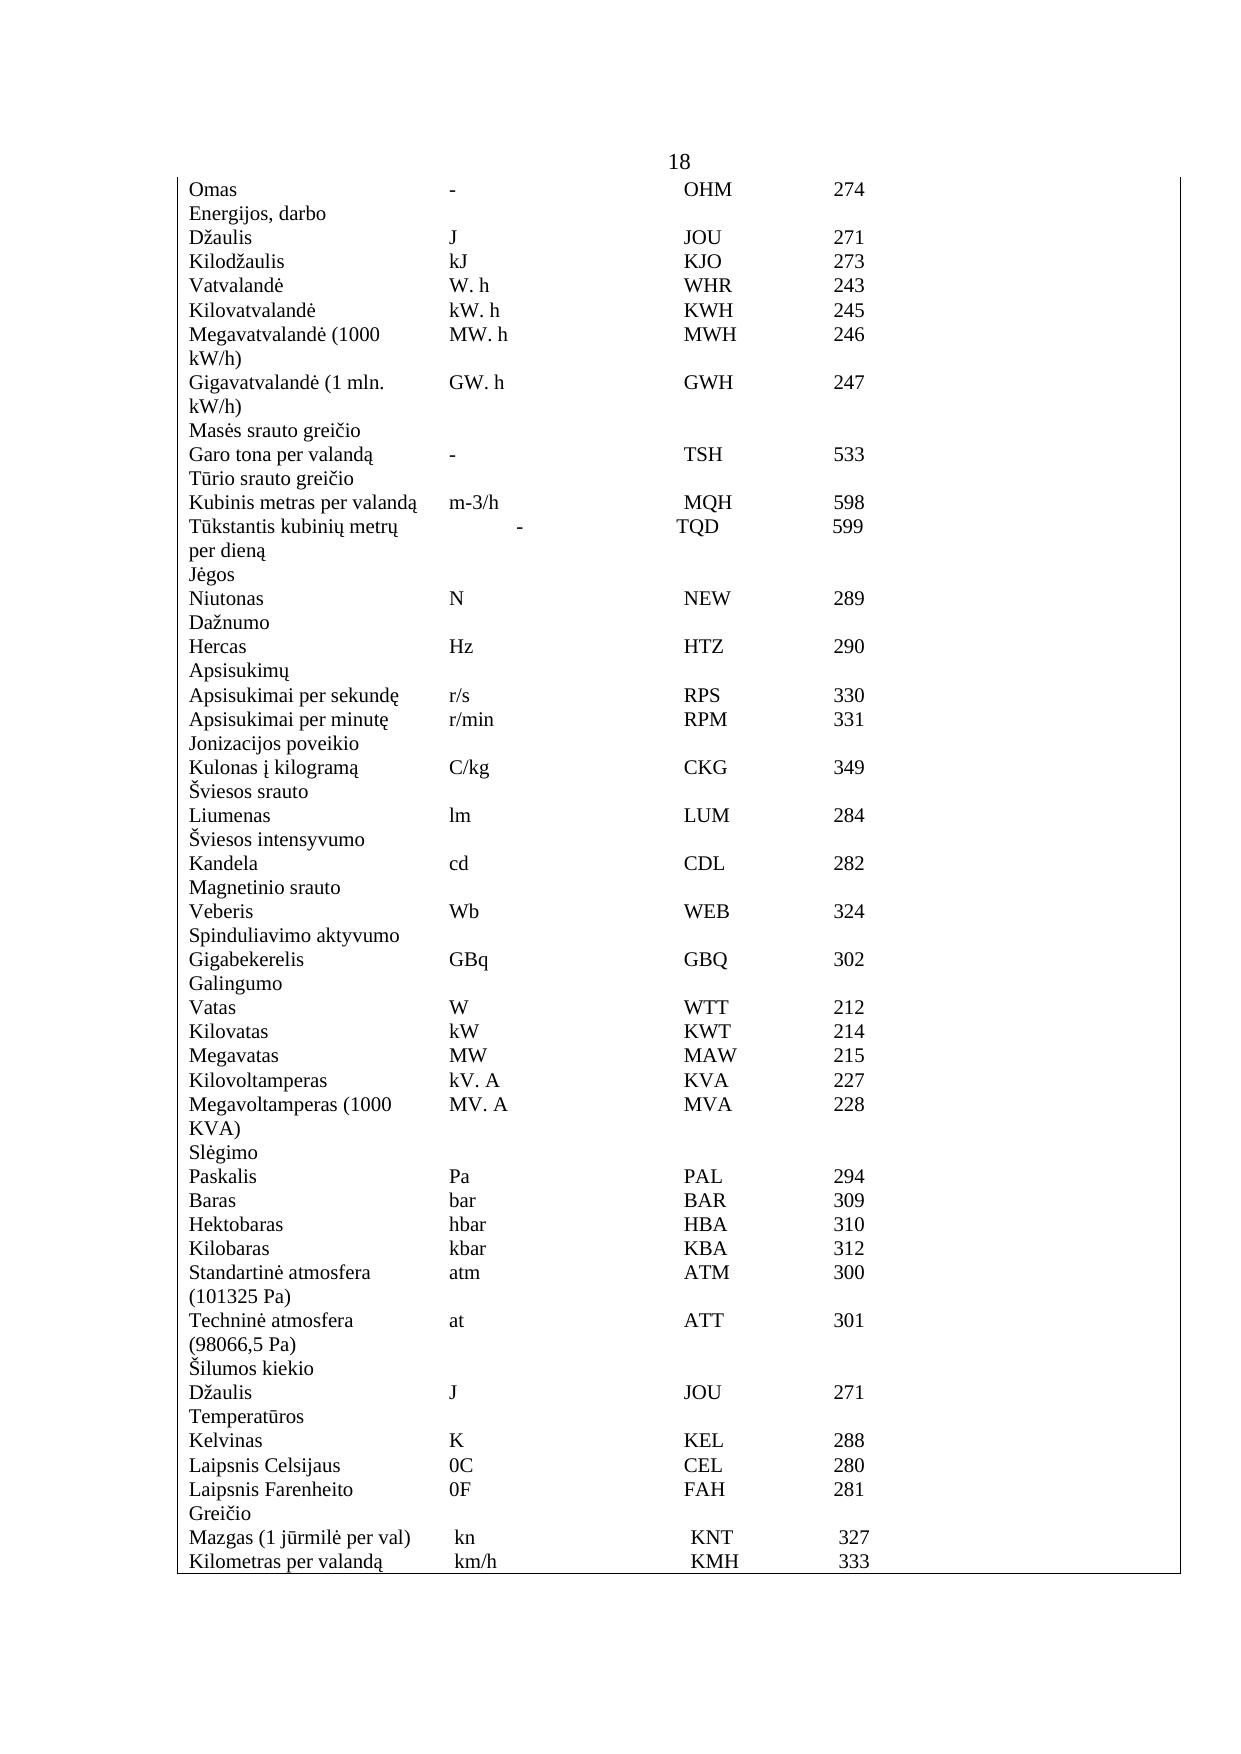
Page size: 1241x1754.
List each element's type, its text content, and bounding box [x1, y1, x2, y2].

table_cell FAH [665, 1477, 821, 1501]
table_cell Pa [430, 1164, 665, 1188]
table_cell Temperatūros [178, 1404, 430, 1428]
table_cell kJ [430, 249, 665, 273]
table_cell [821, 1404, 1180, 1428]
table_cell Laipsnis Farenheito [178, 1477, 430, 1501]
table_cell GBq [430, 947, 665, 971]
table_cell GW. h [430, 370, 665, 418]
table_cell kn [430, 1525, 665, 1549]
table_cell Šviesos srauto [178, 779, 430, 803]
table_cell 215 [821, 1044, 1180, 1067]
table_cell [430, 731, 665, 755]
table_cell [430, 562, 665, 586]
table_cell kV. A [430, 1068, 665, 1092]
table_cell C/kg [430, 755, 665, 779]
table_cell KNT [665, 1525, 821, 1549]
table_cell [430, 418, 665, 442]
table_cell 330 [821, 683, 1180, 707]
table_cell [430, 201, 665, 225]
table_cell CKG [665, 755, 821, 779]
table_cell Kilovatas [178, 1019, 430, 1043]
table_cell 228 [821, 1092, 1180, 1140]
table_cell Kulonas į kilogramą [178, 755, 430, 779]
table_cell [430, 1356, 665, 1380]
table_cell [665, 971, 821, 995]
table_cell J [430, 225, 665, 249]
table_cell N [430, 586, 665, 610]
table_cell 273 [821, 249, 1180, 273]
table_cell Hektobaras [178, 1212, 430, 1236]
table_cell K [430, 1429, 665, 1452]
table_cell Hercas [178, 634, 430, 658]
table_cell 310 [821, 1212, 1180, 1236]
table_cell [665, 923, 821, 947]
table_cell Megavatvalandė (1000 kW/h) [178, 322, 430, 370]
table_cell HTZ [665, 634, 821, 658]
table_cell kW [430, 1019, 665, 1043]
table_cell [430, 659, 665, 682]
table_cell [665, 827, 821, 851]
table_cell RPM [665, 707, 821, 731]
table_cell 333 [821, 1549, 1180, 1573]
table_cell lm [430, 803, 665, 827]
table_cell Tūrio srauto greičio [178, 466, 430, 490]
table_cell CDL [665, 851, 821, 875]
table_cell Kilovatvalandė [178, 298, 430, 322]
table_cell [821, 779, 1180, 803]
table_cell 282 [821, 851, 1180, 875]
table_cell GWH [665, 370, 821, 418]
table_cell Šviesos intensyvumo [178, 827, 430, 851]
table_cell - [430, 177, 665, 201]
table_cell Paskalis [178, 1164, 430, 1188]
table_cell 312 [821, 1236, 1180, 1260]
table_cell r/s [430, 683, 665, 707]
table_cell 214 [821, 1019, 1180, 1043]
table_cell [821, 201, 1180, 225]
table_cell [821, 923, 1180, 947]
table_cell Standartinė atmosfera (101325 Pa) [178, 1260, 430, 1308]
table_cell Jonizacijos poveikio [178, 731, 430, 755]
table_cell [665, 731, 821, 755]
table_cell [821, 971, 1180, 995]
table_cell Masės srauto greičio [178, 418, 430, 442]
table_cell [665, 659, 821, 682]
table_cell m-3/h [430, 490, 665, 514]
table_cell KWH [665, 298, 821, 322]
table_cell [821, 562, 1180, 586]
table_cell [430, 827, 665, 851]
table_cell Garo tona per valandą [178, 442, 430, 466]
table_cell Gigavatvalandė (1 mln. kW/h) [178, 370, 430, 418]
table_cell 247 [821, 370, 1180, 418]
table_cell HBA [665, 1212, 821, 1236]
table_cell [821, 1140, 1180, 1164]
table_cell Tūkstantis kubinių metrų per dieną [178, 514, 430, 562]
table_cell Kelvinas [178, 1429, 430, 1452]
table_cell bar [430, 1188, 665, 1212]
table_cell BAR [665, 1188, 821, 1212]
table_cell Energijos, darbo [178, 201, 430, 225]
table_cell W. h [430, 274, 665, 297]
table_cell [430, 466, 665, 490]
table_cell KEL [665, 1429, 821, 1452]
table_cell Techninė atmosfera (98066,5 Pa) [178, 1308, 430, 1356]
table_cell [430, 610, 665, 634]
table_cell [665, 1356, 821, 1380]
table_cell 598 [821, 490, 1180, 514]
table_cell 243 [821, 274, 1180, 297]
table_cell r/min [430, 707, 665, 731]
table_cell Magnetinio srauto [178, 875, 430, 899]
table_cell Apsisukimai per minutę [178, 707, 430, 731]
table_cell Apsisukimų [178, 659, 430, 682]
table_cell Vatvalandė [178, 274, 430, 297]
table_cell 271 [821, 225, 1180, 249]
table_cell hbar [430, 1212, 665, 1236]
table_cell Veberis [178, 899, 430, 923]
table_cell 302 [821, 947, 1180, 971]
table_cell 309 [821, 1188, 1180, 1212]
table_cell 245 [821, 298, 1180, 322]
table_cell 324 [821, 899, 1180, 923]
table_cell - [430, 514, 665, 562]
table_cell - [430, 442, 665, 466]
table_cell [821, 1356, 1180, 1380]
table_cell JOU [665, 1380, 821, 1404]
table_cell MWH [665, 322, 821, 370]
table_cell 281 [821, 1477, 1180, 1501]
table_cell [665, 1501, 821, 1525]
table_cell Kilodžaulis [178, 249, 430, 273]
table_cell Megavoltamperas (1000 KVA) [178, 1092, 430, 1140]
table_cell ATT [665, 1308, 821, 1356]
table_cell 533 [821, 442, 1180, 466]
table_cell [665, 1140, 821, 1164]
table_cell TSH [665, 442, 821, 466]
table_cell Džaulis [178, 1380, 430, 1404]
table_cell at [430, 1308, 665, 1356]
table_cell MAW [665, 1044, 821, 1067]
table_cell 284 [821, 803, 1180, 827]
table_cell cd [430, 851, 665, 875]
table_cell [430, 971, 665, 995]
table_cell Kilometras per valandą [178, 1549, 430, 1573]
table_cell Kubinis metras per valandą [178, 490, 430, 514]
table_cell [821, 827, 1180, 851]
table_cell WTT [665, 995, 821, 1019]
table_cell Mazgas (1 jūrmilė per val) [178, 1525, 430, 1549]
table_cell 274 [821, 177, 1180, 201]
table_cell [821, 659, 1180, 682]
table_cell 599 [821, 514, 1180, 562]
table_cell [665, 466, 821, 490]
table_cell WEB [665, 899, 821, 923]
table_cell 246 [821, 322, 1180, 370]
table_cell W [430, 995, 665, 1019]
table_cell Greičio [178, 1501, 430, 1525]
table_cell 0F [430, 1477, 665, 1501]
table_cell [665, 1404, 821, 1428]
table_cell [665, 610, 821, 634]
table_cell [665, 779, 821, 803]
table_cell KBA [665, 1236, 821, 1260]
table_cell KJO [665, 249, 821, 273]
table_cell Džaulis [178, 225, 430, 249]
table_cell [430, 1140, 665, 1164]
table_cell [430, 923, 665, 947]
table_cell Apsisukimai per sekundę [178, 683, 430, 707]
table_cell JOU [665, 225, 821, 249]
table_cell kbar [430, 1236, 665, 1260]
table_cell [430, 875, 665, 899]
table_cell Gigabekerelis [178, 947, 430, 971]
table_cell [665, 418, 821, 442]
table_cell CEL [665, 1453, 821, 1477]
table_cell MV. A [430, 1092, 665, 1140]
table_cell KWT [665, 1019, 821, 1043]
table_cell MW. h [430, 322, 665, 370]
table_cell NEW [665, 586, 821, 610]
table_cell 290 [821, 634, 1180, 658]
table_cell 301 [821, 1308, 1180, 1356]
table_cell [821, 610, 1180, 634]
table_cell MW [430, 1044, 665, 1067]
table_cell 300 [821, 1260, 1180, 1308]
table_cell kW. h [430, 298, 665, 322]
table_cell Wb [430, 899, 665, 923]
table_cell KVA [665, 1068, 821, 1092]
table_cell 294 [821, 1164, 1180, 1188]
table_cell Jėgos [178, 562, 430, 586]
table_cell Laipsnis Celsijaus [178, 1453, 430, 1477]
table_cell 288 [821, 1429, 1180, 1452]
table_cell RPS [665, 683, 821, 707]
table_cell ATM [665, 1260, 821, 1308]
table_cell Baras [178, 1188, 430, 1212]
table_cell Liumenas [178, 803, 430, 827]
table_cell TQD [665, 514, 821, 562]
table_cell Hz [430, 634, 665, 658]
table_cell PAL [665, 1164, 821, 1188]
table_cell Kandela [178, 851, 430, 875]
table_cell Spinduliavimo aktyvumo [178, 923, 430, 947]
table_cell Slėgimo [178, 1140, 430, 1164]
table_cell [430, 1501, 665, 1525]
table_cell Dažnumo [178, 610, 430, 634]
table_cell [821, 875, 1180, 899]
table_cell KMH [665, 1549, 821, 1573]
table_cell Niutonas [178, 586, 430, 610]
table_cell J [430, 1380, 665, 1404]
table_cell MQH [665, 490, 821, 514]
table_cell GBQ [665, 947, 821, 971]
table_cell 331 [821, 707, 1180, 731]
table_cell 0C [430, 1453, 665, 1477]
table_cell 289 [821, 586, 1180, 610]
table_cell Galingumo [178, 971, 430, 995]
table_cell km/h [430, 1549, 665, 1573]
table_cell OHM [665, 177, 821, 201]
table_cell [430, 779, 665, 803]
table_cell [821, 1501, 1180, 1525]
table_cell Kilobaras [178, 1236, 430, 1260]
table_cell 227 [821, 1068, 1180, 1092]
table_cell MVA [665, 1092, 821, 1140]
table_cell 327 [821, 1525, 1180, 1549]
table_cell WHR [665, 274, 821, 297]
table_cell Omas [178, 177, 430, 201]
table_cell 280 [821, 1453, 1180, 1477]
table_cell [821, 731, 1180, 755]
table_cell [665, 875, 821, 899]
table_cell [665, 562, 821, 586]
table_cell 271 [821, 1380, 1180, 1404]
table_cell [821, 466, 1180, 490]
table_cell atm [430, 1260, 665, 1308]
table_cell 212 [821, 995, 1180, 1019]
table_cell 349 [821, 755, 1180, 779]
table_cell [665, 201, 821, 225]
table_cell Šilumos kiekio [178, 1356, 430, 1380]
table_cell Kilovoltamperas [178, 1068, 430, 1092]
table_cell LUM [665, 803, 821, 827]
table_cell [821, 418, 1180, 442]
table_cell Vatas [178, 995, 430, 1019]
table_cell [430, 1404, 665, 1428]
table_cell Megavatas [178, 1044, 430, 1067]
